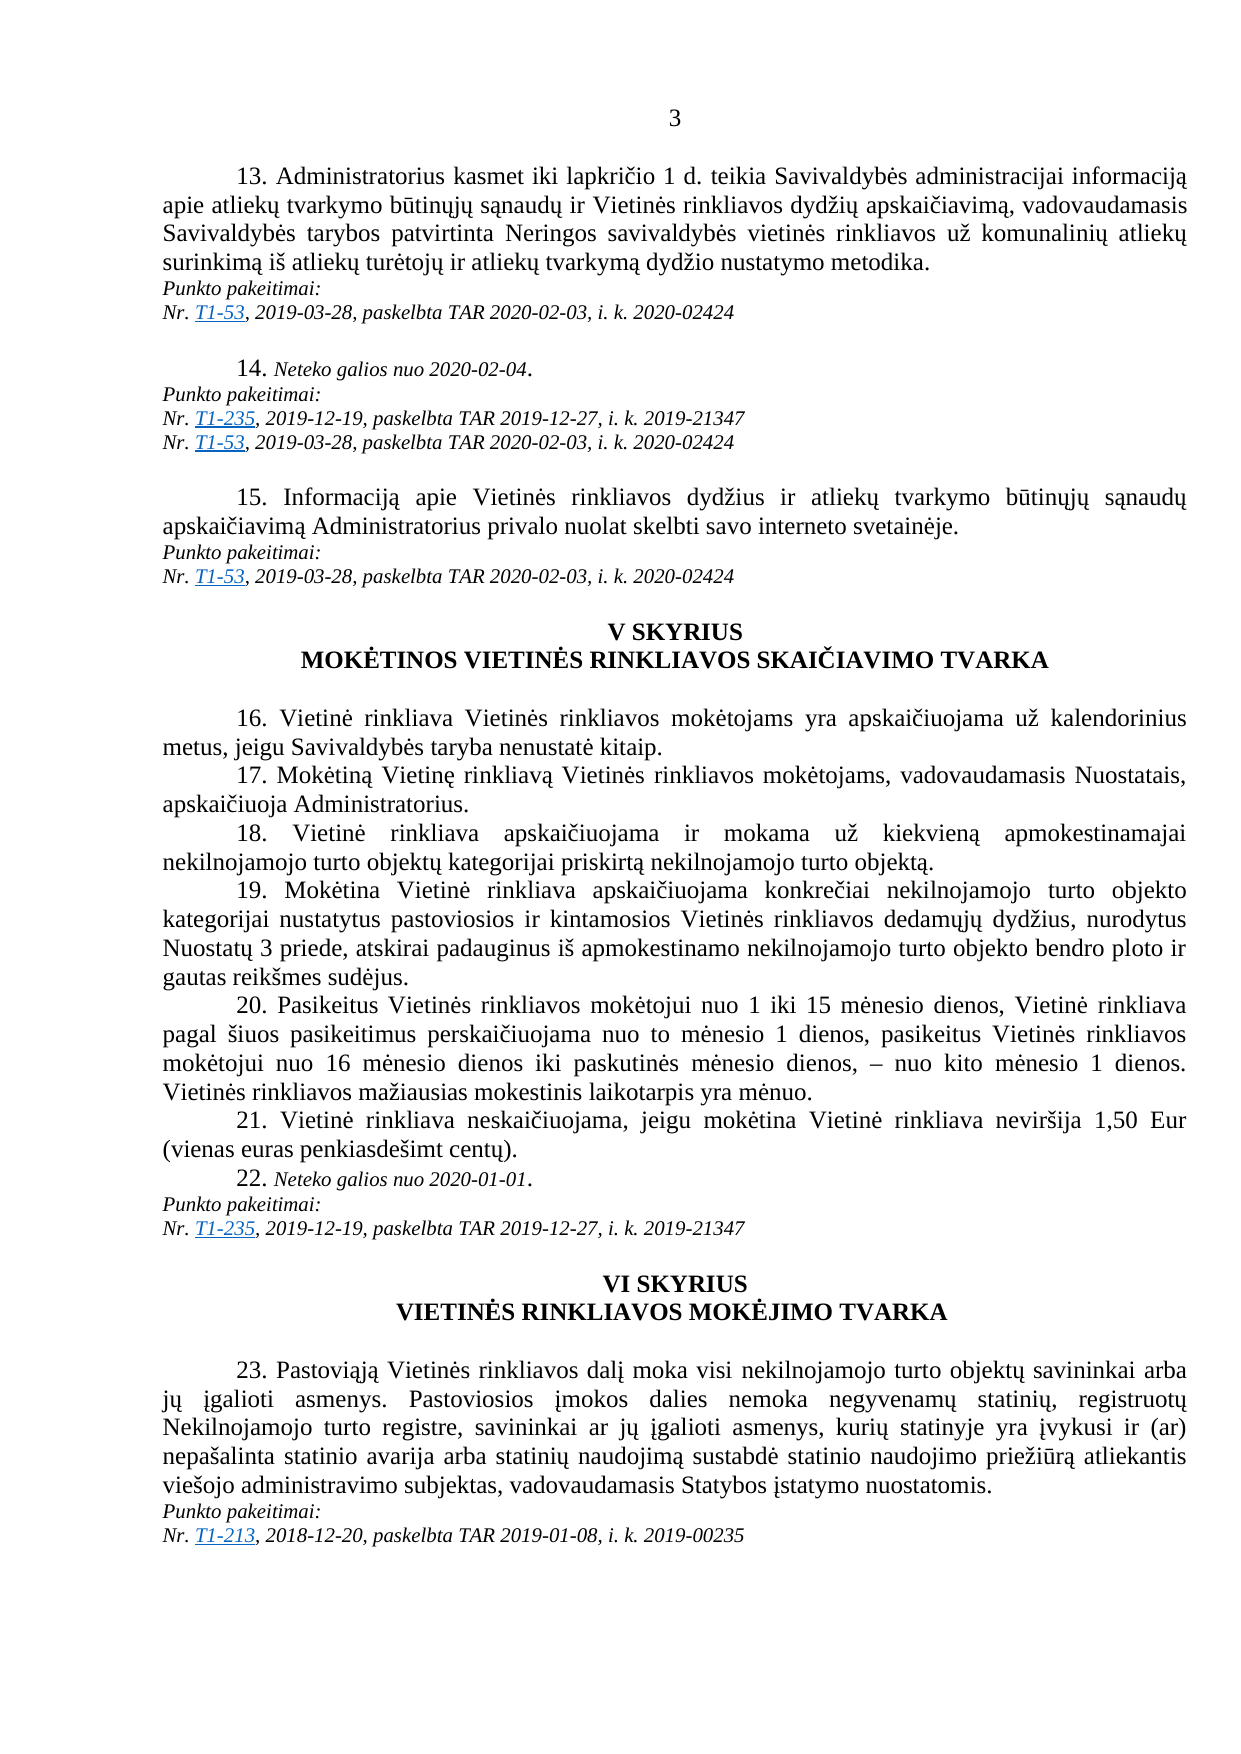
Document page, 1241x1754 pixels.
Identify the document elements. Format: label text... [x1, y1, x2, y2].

text 23. Pastoviąją Vietinės rinkliavos dalį moka visi nekilnojamojo turto objektų savininkai arba jų įgalioti asmenys. Pastoviosios įmokos dalies nemoka negyvenamų statinių, registruotų Nekilnojamojo turto registre, savininkai ar jų įgalioti asmenys, kurių statinyje yra įvykusi ir (ar) nepašalinta statinio avarija arba statinių naudojimą sustabdė statinio naudojimo priežiūrą atliekantis viešojo administravimo subjektas, vadovaudamasis Statybos įstatymo nuostatomis. [162, 1355, 1187, 1499]
text Nr. T1-53, 2019-03-28, paskelbta TAR 2020-02-03, i. k. 2020-02424 [162, 430, 1187, 454]
text 16. Vietinė rinkliava Vietinės rinkliavos mokėtojams yra apskaičiuojama už kalendorinius metus, jeigu Savivaldybės taryba nenustatė kitaip. [162, 703, 1187, 761]
text VI SKYRIUS [162, 1269, 1187, 1297]
text Nr. T1-53, 2019-03-28, paskelbta TAR 2020-02-03, i. k. 2020-02424 [162, 300, 1187, 324]
text Punkto pakeitimai: [162, 276, 1187, 300]
text Nr. T1-235, 2019-12-19, paskelbta TAR 2019-12-27, i. k. 2019-21347 [162, 406, 1187, 430]
text Punkto pakeitimai: [162, 1499, 1187, 1523]
text Nr. T1-53, 2019-03-28, paskelbta TAR 2020-02-03, i. k. 2020-02424 [162, 564, 1187, 588]
text Punkto pakeitimai: [162, 540, 1187, 564]
text 20. Pasikeitus Vietinės rinkliavos mokėtojui nuo 1 iki 15 mėnesio dienos, Vietinė rinkliava pagal šiuos pasikeitimus perskaičiuojama nuo to mėnesio 1 dienos, pasikeitus Vietinės rinkliavos mokėtojui nuo 16 mėnesio dienos iki paskutinės mėnesio dienos, – nuo kito mėnesio 1 dienos. Vietinės rinkliavos mažiausias mokestinis laikotarpis yra mėnuo. [162, 991, 1187, 1106]
text MOKĖTINOS VIETINĖS RINKLIAVOS SKAIČIAVIMO TVARKA [162, 646, 1187, 674]
text Nr. T1-213, 2018-12-20, paskelbta TAR 2019-01-08, i. k. 2019-00235 [162, 1523, 1187, 1547]
text Nr. T1-235, 2019-12-19, paskelbta TAR 2019-12-27, i. k. 2019-21347 [162, 1216, 1187, 1240]
text 17. Mokėtiną Vietinę rinkliavą Vietinės rinkliavos mokėtojams, vadovaudamasis Nuostatais, apskaičiuoja Administratorius. [162, 761, 1187, 818]
text 14. Neteko galios nuo 2020-02-04. [162, 353, 1187, 382]
text Punkto pakeitimai: [162, 1192, 1187, 1216]
text 22. Neteko galios nuo 2020-01-01. [162, 1163, 1187, 1192]
text Vietinės rinkliavos mokėjimo tvarka [162, 1297, 1187, 1326]
text 15. Informaciją apie Vietinės rinkliavos dydžius ir atliekų tvarkymo būtinųjų sąnaudų apskaičiavimą Administratorius privalo nuolat skelbti savo interneto svetainėje. [162, 482, 1187, 540]
text 21. Vietinė rinkliava neskaičiuojama, jeigu mokėtina Vietinė rinkliava neviršija 1,50 Eur (vienas euras penkiasdešimt centų). [162, 1106, 1187, 1163]
text Punkto pakeitimai: [162, 382, 1187, 406]
text V SKYRIUS [162, 617, 1187, 646]
text 13. Administratorius kasmet iki lapkričio 1 d. teikia Savivaldybės administracijai informaciją apie atliekų tvarkymo būtinųjų sąnaudų ir Vietinės rinkliavos dydžių apskaičiavimą, vadovaudamasis Savivaldybės tarybos patvirtinta Neringos savivaldybės vietinės rinkliavos už komunalinių atliekų surinkimą iš atliekų turėtojų ir atliekų tvarkymą dydžio nustatymo metodika. [162, 161, 1187, 276]
text 18. Vietinė rinkliava apskaičiuojama ir mokama už kiekvieną apmokestinamajai nekilnojamojo turto objektų kategorijai priskirtą nekilnojamojo turto objektą. [162, 818, 1187, 876]
text 19. Mokėtina Vietinė rinkliava apskaičiuojama konkrečiai nekilnojamojo turto objekto kategorijai nustatytus pastoviosios ir kintamosios Vietinės rinkliavos dedamųjų dydžius, nurodytus Nuostatų 3 priede, atskirai padauginus iš apmokestinamo nekilnojamojo turto objekto bendro ploto ir gautas reikšmes sudėjus. [162, 876, 1187, 991]
